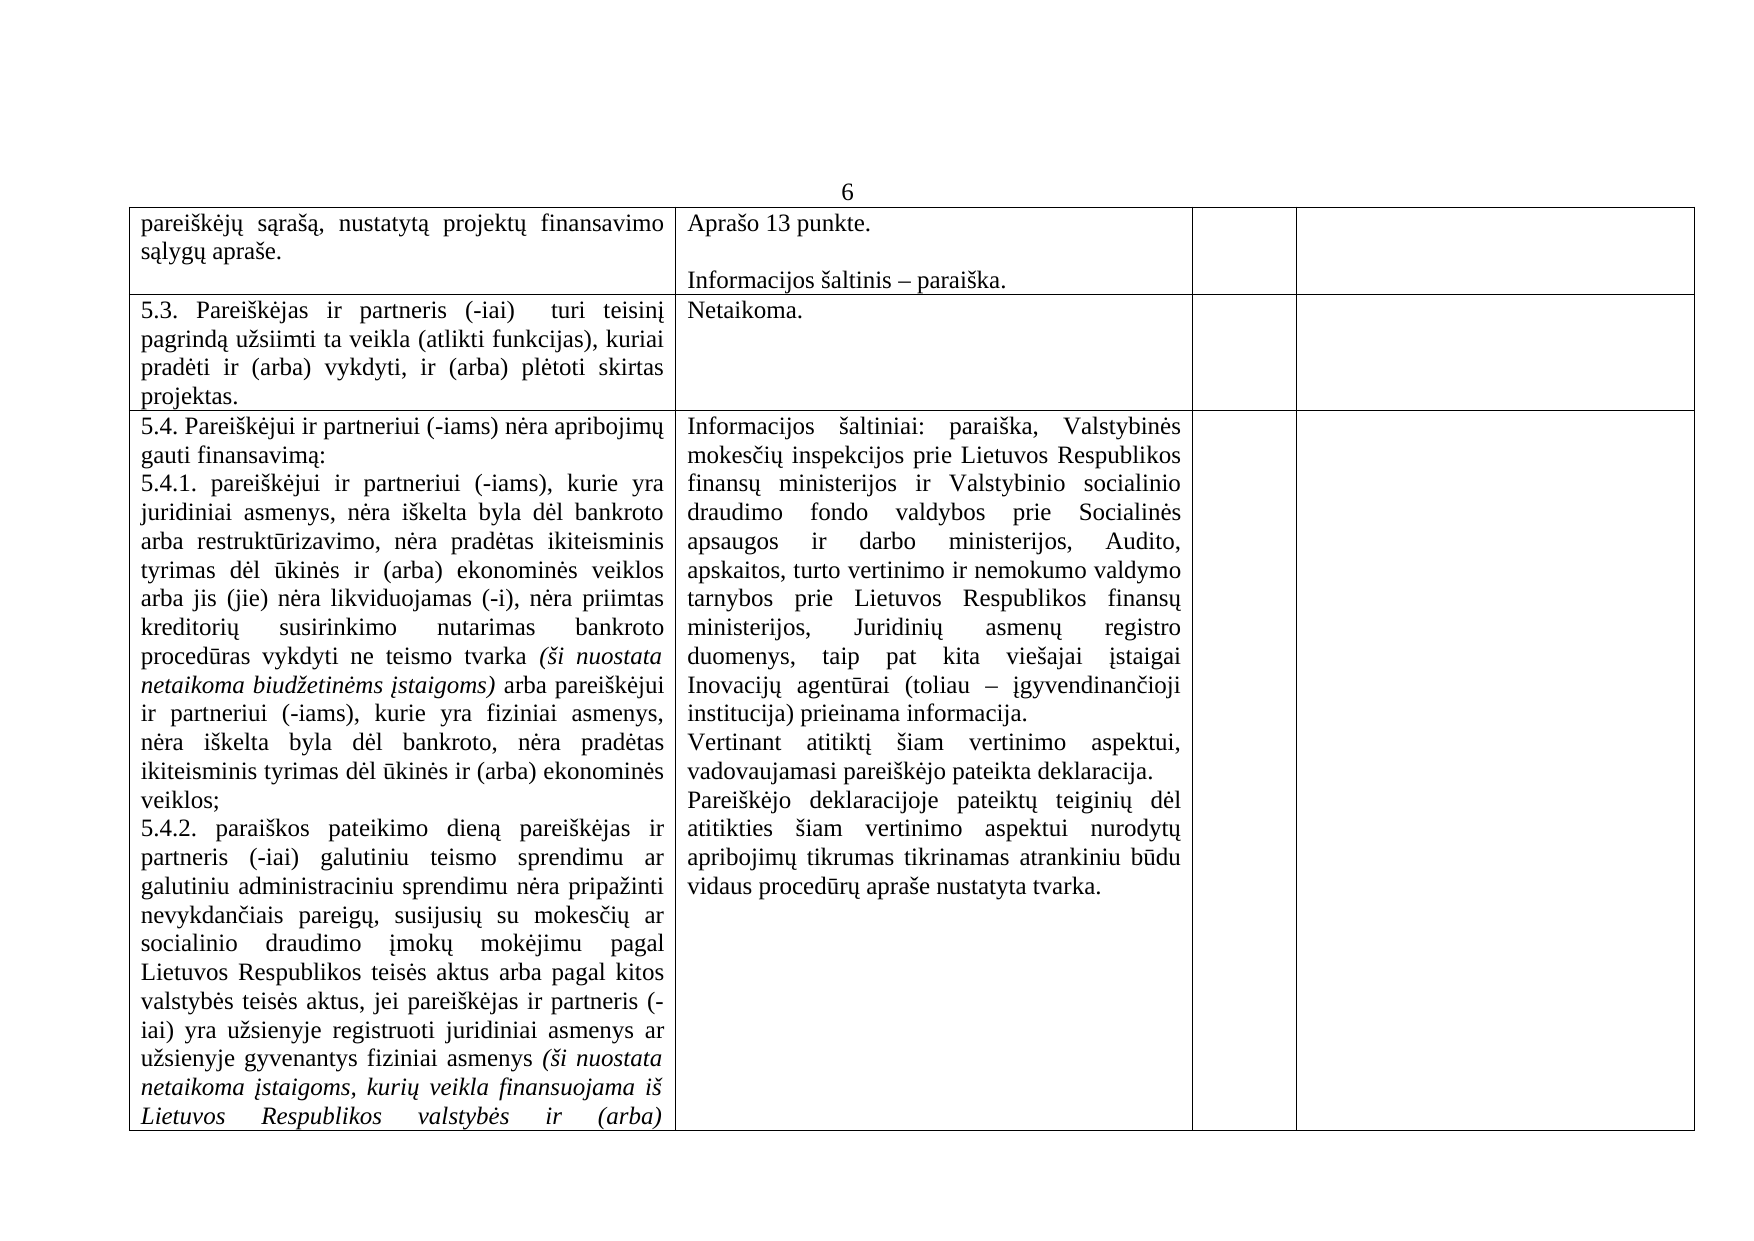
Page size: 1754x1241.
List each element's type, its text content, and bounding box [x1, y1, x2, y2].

table_cell [1297, 208, 1694, 294]
table_cell 5.3. Pareiškėjas ir partneris (-iai) turi teisinį pagrindą užsiimti ta veikla (atlikti funkcijas), kuriai pradėti ir (arba) vykdyti, ir (arba) plėtoti skirtas projektas. [130, 295, 675, 410]
table_cell [1193, 411, 1296, 1130]
table_cell [1193, 295, 1296, 410]
table_cell Aprašo 13 punkte. Informacijos šaltinis – paraiška. [676, 208, 1192, 294]
table_cell [1297, 411, 1694, 1130]
table_cell 5.4. Pareiškėjui ir partneriui (-iams) nėra apribojimų gauti finansavimą: 5.4.1. pareiškėjui ir partneriui (-iams), kurie yra juridiniai asmenys, nėra iškelta byla dėl bankroto arba restruktūrizavimo, nėra pradėtas ikiteisminis tyrimas dėl ūkinės ir (arba) ekonominės veiklos arba jis (jie) nėra likviduojamas (-i), nėra priimtas kreditorių susirinkimo nutarimas bankroto procedūras vykdyti ne teismo tvarka (ši nuostata netaikoma biudžetinėms įstaigoms) arba pareiškėjui ir partneriui (-iams), kurie yra fiziniai asmenys, nėra iškelta byla dėl bankroto, nėra pradėtas ikiteisminis tyrimas dėl ūkinės ir (arba) ekonominės veiklos; 5.4.2. paraiškos pateikimo dieną pareiškėjas ir partneris (-iai) galutiniu teismo sprendimu ar galutiniu administraciniu sprendimu nėra pripažinti nevykdančiais pareigų, susijusių su mokesčių ar socialinio draudimo įmokų mokėjimu pagal Lietuvos Respublikos teisės aktus arba pagal kitos valstybės teisės aktus, jei pareiškėjas ir partneris (-iai) yra užsienyje registruoti juridiniai asmenys ar užsienyje gyvenantys fiziniai asmenys (ši nuostata netaikoma įstaigoms, kurių veikla finansuojama iš Lietuvos Respublikos valstybės ir (arba) [130, 411, 675, 1130]
table_cell [1193, 208, 1296, 294]
table_cell [1297, 295, 1694, 410]
table_cell pareiškėjų sąrašą, nustatytą projektų finansavimo sąlygų apraše. [130, 208, 675, 294]
table_cell Netaikoma. [676, 295, 1192, 410]
table_cell Informacijos šaltiniai: paraiška, Valstybinės mokesčių inspekcijos prie Lietuvos Respublikos finansų ministerijos ir Valstybinio socialinio draudimo fondo valdybos prie Socialinės apsaugos ir darbo ministerijos, Audito, apskaitos, turto vertinimo ir nemokumo valdymo tarnybos prie Lietuvos Respublikos finansų ministerijos, Juridinių asmenų registro duomenys, taip pat kita viešajai įstaigai Inovacijų agentūrai (toliau – įgyvendinančioji institucija) prieinama informacija. Vertinant atitiktį šiam vertinimo aspektui, vadovaujamasi pareiškėjo pateikta deklaracija. Pareiškėjo deklaracijoje pateiktų teiginių dėl atitikties šiam vertinimo aspektui nurodytų apribojimų tikrumas tikrinamas atrankiniu būdu vidaus procedūrų apraše nustatyta tvarka. [676, 411, 1192, 1130]
